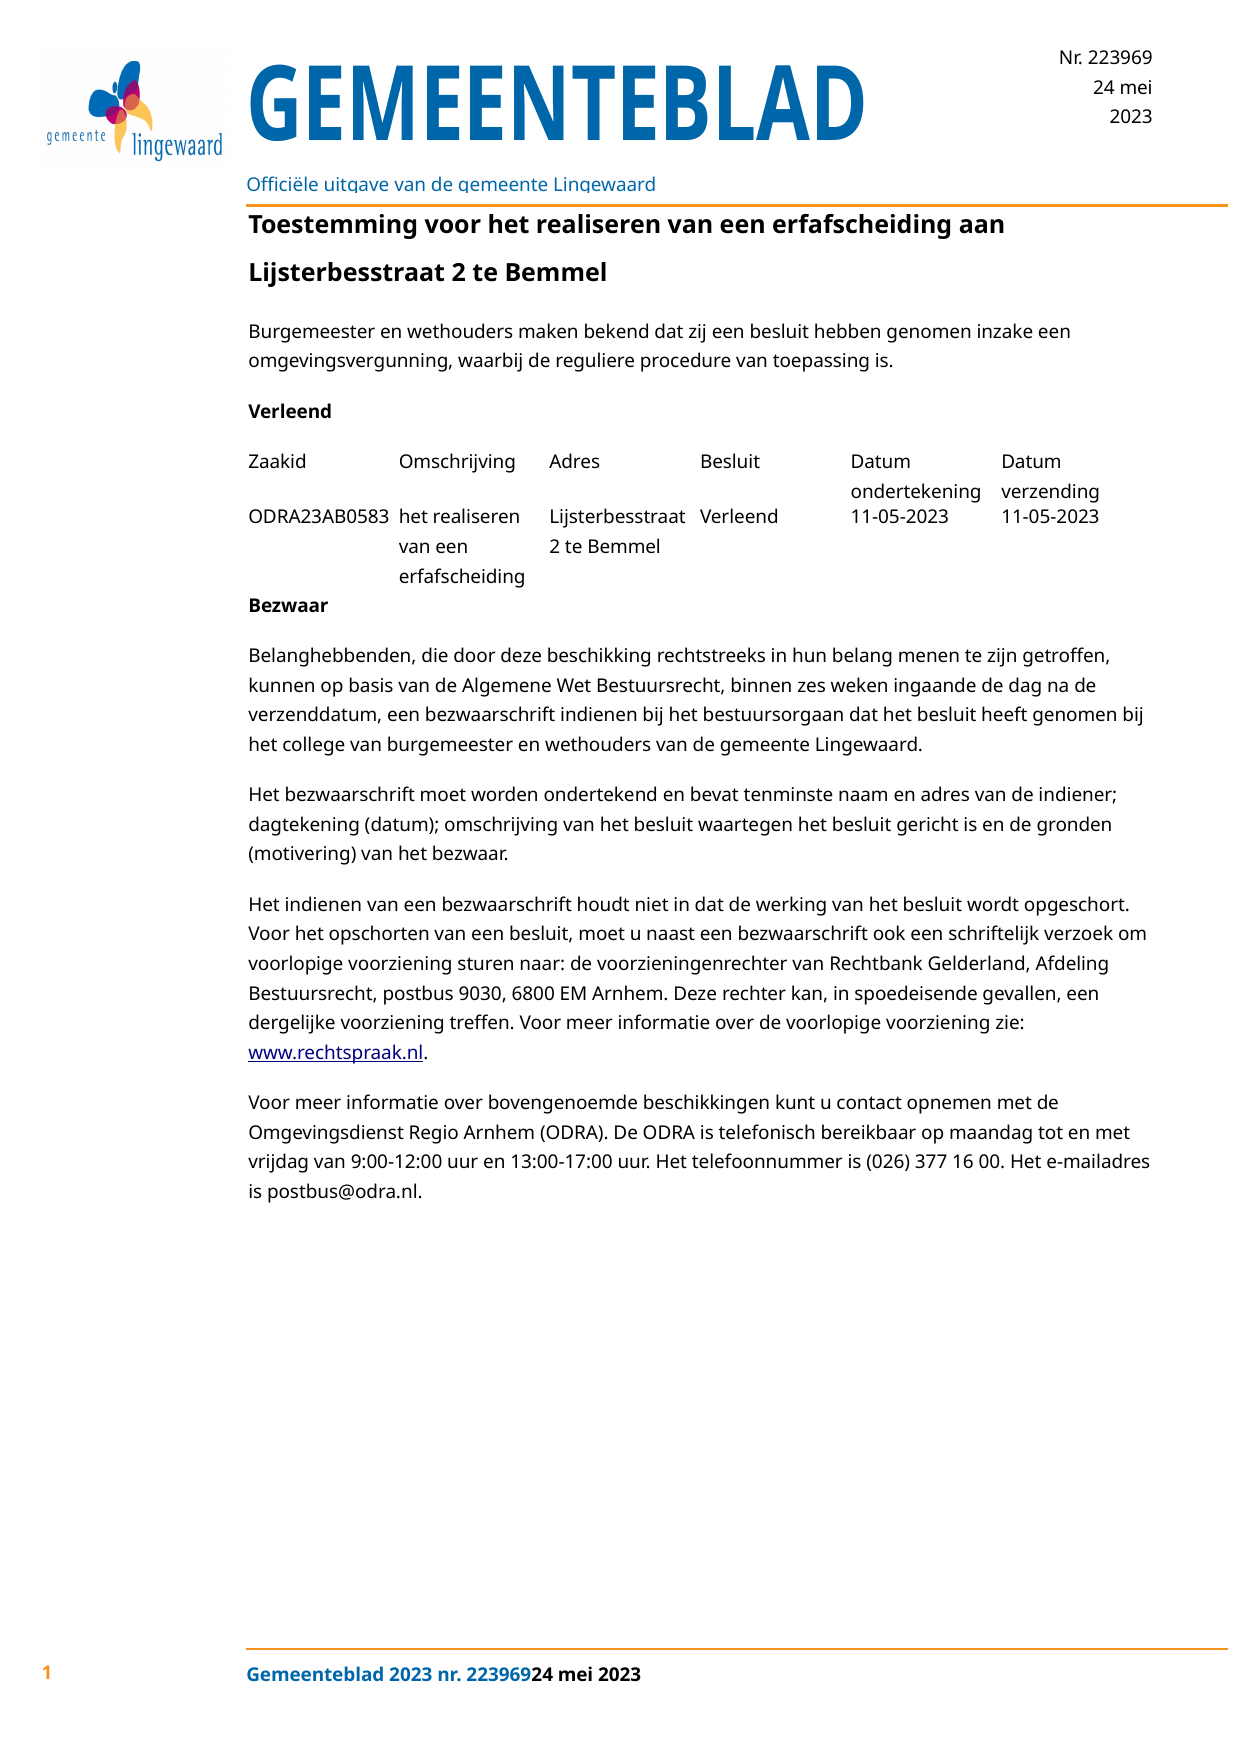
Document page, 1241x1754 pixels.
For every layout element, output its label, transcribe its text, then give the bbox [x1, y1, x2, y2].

text Het bezwaarschrift moet worden ondertekend en bevat tenminste naam en adres van de indiener; dagtekening (datum); omschrijving van het besluit waartegen het besluit gericht is en de gronden (motivering) van het bezwaar. [248, 781, 1152, 866]
table_cell Lijsterbesstraat 2 te Bemmel [549, 504, 700, 589]
text Voor meer informatie over bovengenoemde beschikkingen kunt u contact opnemen met de Omgevingsdienst Regio Arnhem (ODRA). De ODRA is telefonisch bereikbaar op maandag tot en met vrijdag van 9:00-12:00 uur en 13:00-17:00 uur. Het telefoonnummer is (026) 377 16 00. Het e-mailadres is postbus@odra.nl. [248, 1089, 1152, 1204]
text Toestemming voor het realiseren van een erfafscheiding aan Lijsterbesstraat 2 te Bemmel [248, 207, 1152, 288]
table_cell 11-05-2023 [1001, 504, 1152, 589]
text Bezwaar [248, 592, 1152, 618]
text Het indienen van een bezwaarschrift houdt niet in dat de werking van het besluit wordt opgeschort. Voor het opschorten van een besluit, moet u naast een bezwaarschrift ook een schriftelijk verzoek om voorlopige voorziening sturen naar: de voorzieningenrechter van Rechtbank Gelderland, Afdeling Bestuursrecht, postbus 9030, 6800 EM Arnhem. Deze rechter kan, in spoedeisende gevallen, een dergelijke voorziening treffen. Voor meer informatie over de voorlopige voorziening zie: www.rechtspraak.nl. [248, 891, 1152, 1065]
text Verleend [248, 398, 1152, 424]
table_cell het realiseren van een erfafscheiding [399, 504, 549, 589]
table_header Besluit [700, 449, 850, 504]
table_cell ODRA23AB0583 [248, 504, 398, 589]
text Burgemeester en wethouders maken bekend dat zij een besluit hebben genomen inzake een omgevingsvergunning, waarbij de reguliere procedure van toepassing is. [248, 318, 1152, 373]
table_header Adres [549, 449, 700, 504]
table_header Datum verzending [1001, 449, 1152, 504]
table_header Omschrijving [399, 449, 549, 504]
table_header Zaakid [248, 449, 398, 504]
table_cell Verleend [700, 504, 850, 589]
picture [41, 47, 231, 172]
text Belanghebbenden, die door deze beschikking rechtstreeks in hun belang menen te zijn getroffen, kunnen op basis van de Algemene Wet Bestuursrecht, binnen zes weken ingaande de dag na de verzenddatum, een bezwaarschrift indienen bij het bestuursorgaan dat het besluit heeft genomen bij het college van burgemeester en wethouders van de gemeente Lingewaard. [248, 642, 1152, 757]
table_cell 11-05-2023 [850, 504, 1001, 589]
table_header Datum ondertekening [850, 449, 1001, 504]
